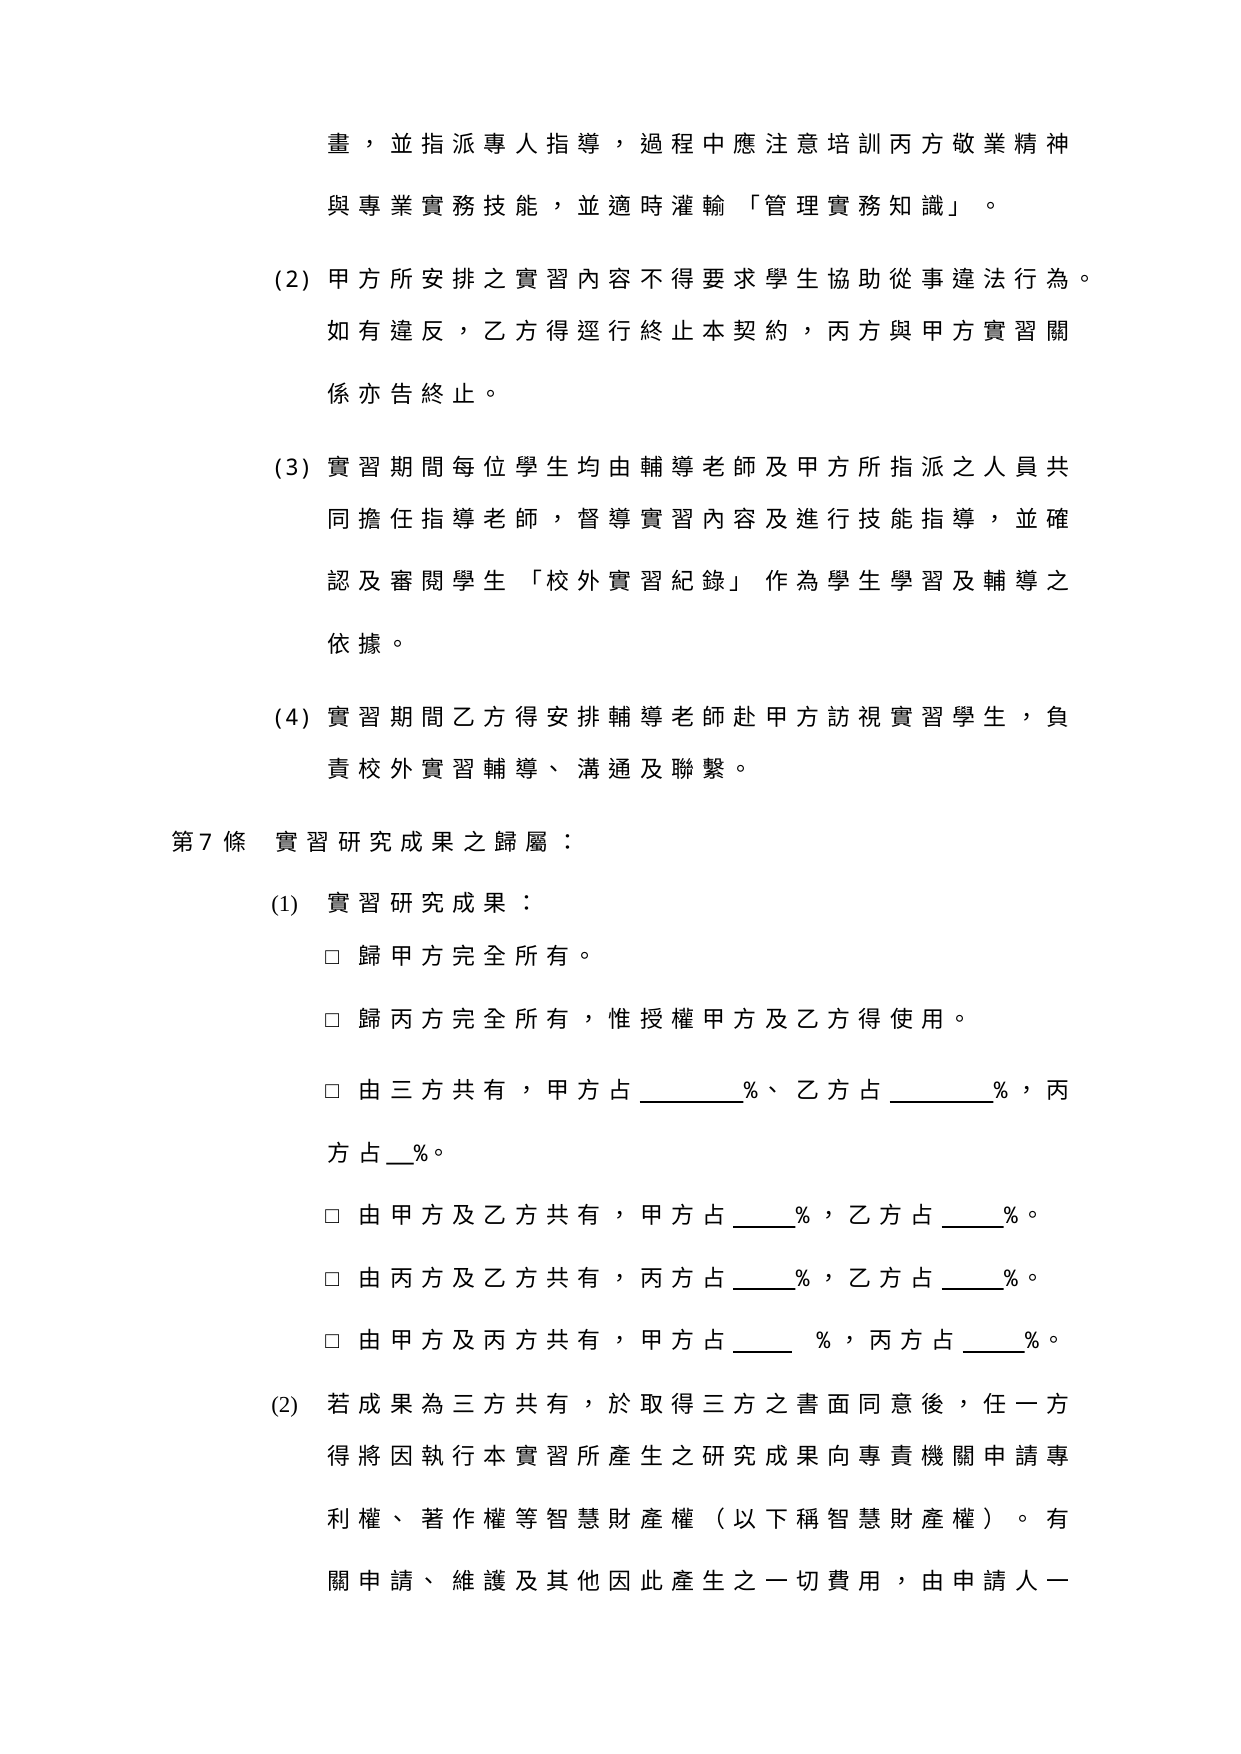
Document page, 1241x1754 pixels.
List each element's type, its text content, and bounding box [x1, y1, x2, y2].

text □ 由甲方及乙方共有，甲方占 %，乙方占 %。 [317, 1163, 1073, 1225]
list 實習期間每位學生均由輔導老師及甲方所指派之人員共同擔任指導老師，督導實習內容及進行技能指導，並確認及審閱學生「校外實習紀錄」作為學生學習及輔導之依據。 [267, 413, 1073, 663]
list 實習期間乙方得安排輔導老師赴甲方訪視實習學生，負責校外實習輔導、溝通及聯繫。 [267, 663, 1073, 788]
text □ 歸甲方完全所有。 [317, 913, 1073, 975]
text □ 由丙方及乙方共有，丙方占 %，乙方占 %。 [317, 1225, 1073, 1288]
list 若成果為三方共有，於取得三方之書面同意後，任一方得將因執行本實習所產生之研究成果向專責機關申請專利權、著作權等智慧財產權（以下稱智慧財產權）。有關申請、維護及其他因此產生之一切費用，由申請人一 [267, 1350, 1073, 1600]
text □ 歸丙方完全所有，惟授權甲方及乙方得使用。 [317, 975, 1073, 1038]
text □ 由三方共有，甲方占 %、乙方占 %，丙方占__%。 [317, 1038, 1073, 1163]
list 甲方所安排之實習內容不得要求學生協助從事違法行為。如有違反，乙方得逕行終止本契約，丙方與甲方實習關係亦告終止。 [267, 225, 1073, 413]
text □ 由甲方及丙方共有，甲方占 %，丙方占 %。 [317, 1288, 1073, 1350]
list 畫，並指派專人指導，過程中應注意培訓丙方敬業精神與專業實務技能，並適時灌輸「管理實務知識」。 [267, 100, 1073, 225]
list 實習研究成果： [267, 850, 1073, 913]
list 實習研究成果之歸屬： [167, 788, 1073, 850]
